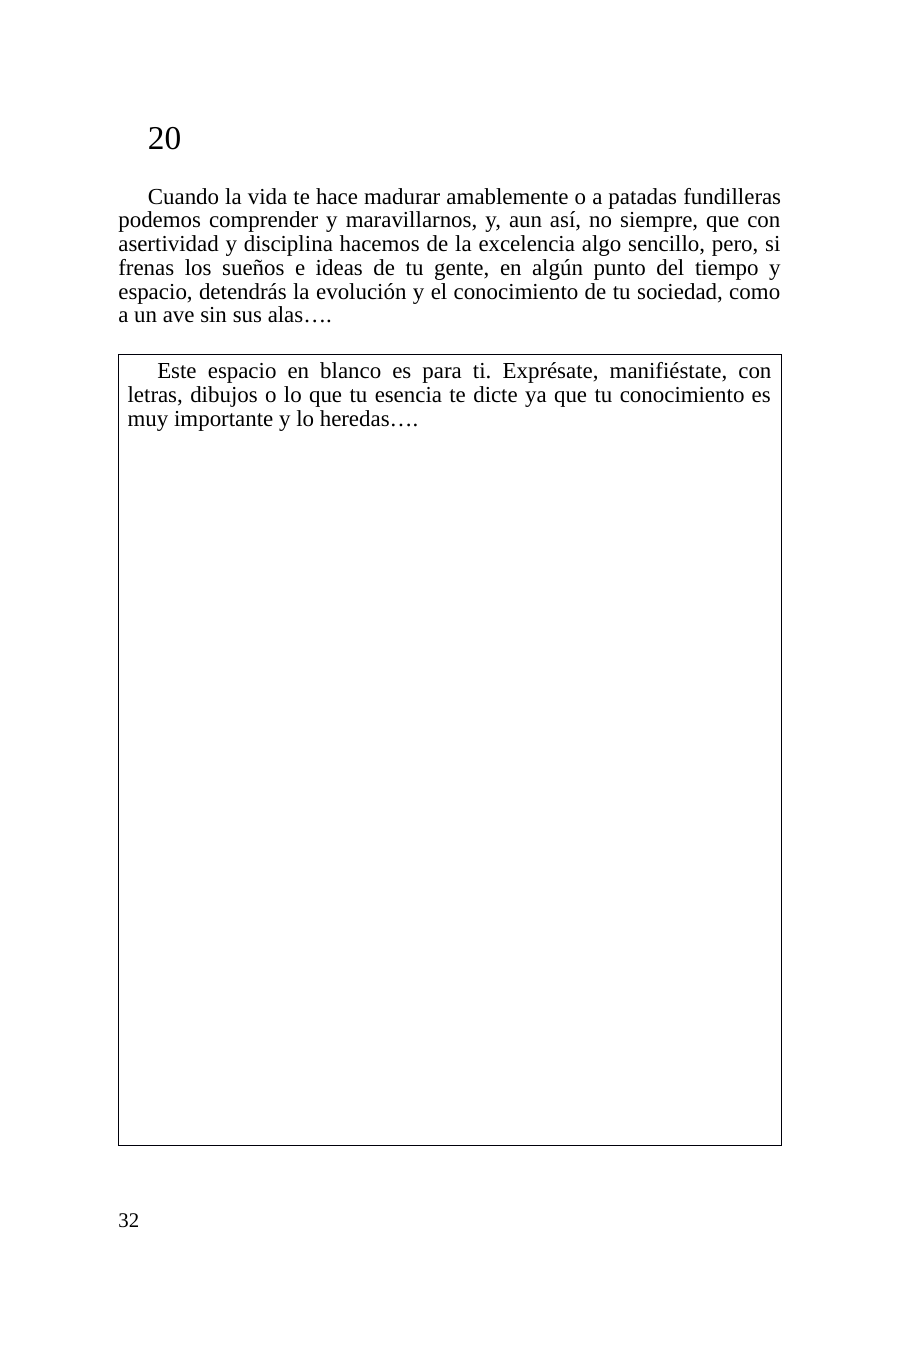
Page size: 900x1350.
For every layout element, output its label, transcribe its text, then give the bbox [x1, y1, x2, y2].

text 20 [118, 118, 782, 156]
text Cuando la vida te hace madurar amablemente o a patadas fundilleras podemos comprender y maravillarnos, y, aun así, no siempre, que con asertividad y disciplina hacemos de la excelencia algo sencillo, pero, si frenas los sueños e ideas de tu gente, en algún punto del tiempo y espacio, detendrás la evolución y el conocimiento de tu sociedad, como a un ave sin sus alas…. [118, 183, 782, 328]
text Este espacio en blanco es para ti. Exprésate, manifiéstate, con letras, dibujos o lo que tu esencia te dicte ya que tu conocimiento es muy importante y lo heredas…. [119, 355, 781, 431]
